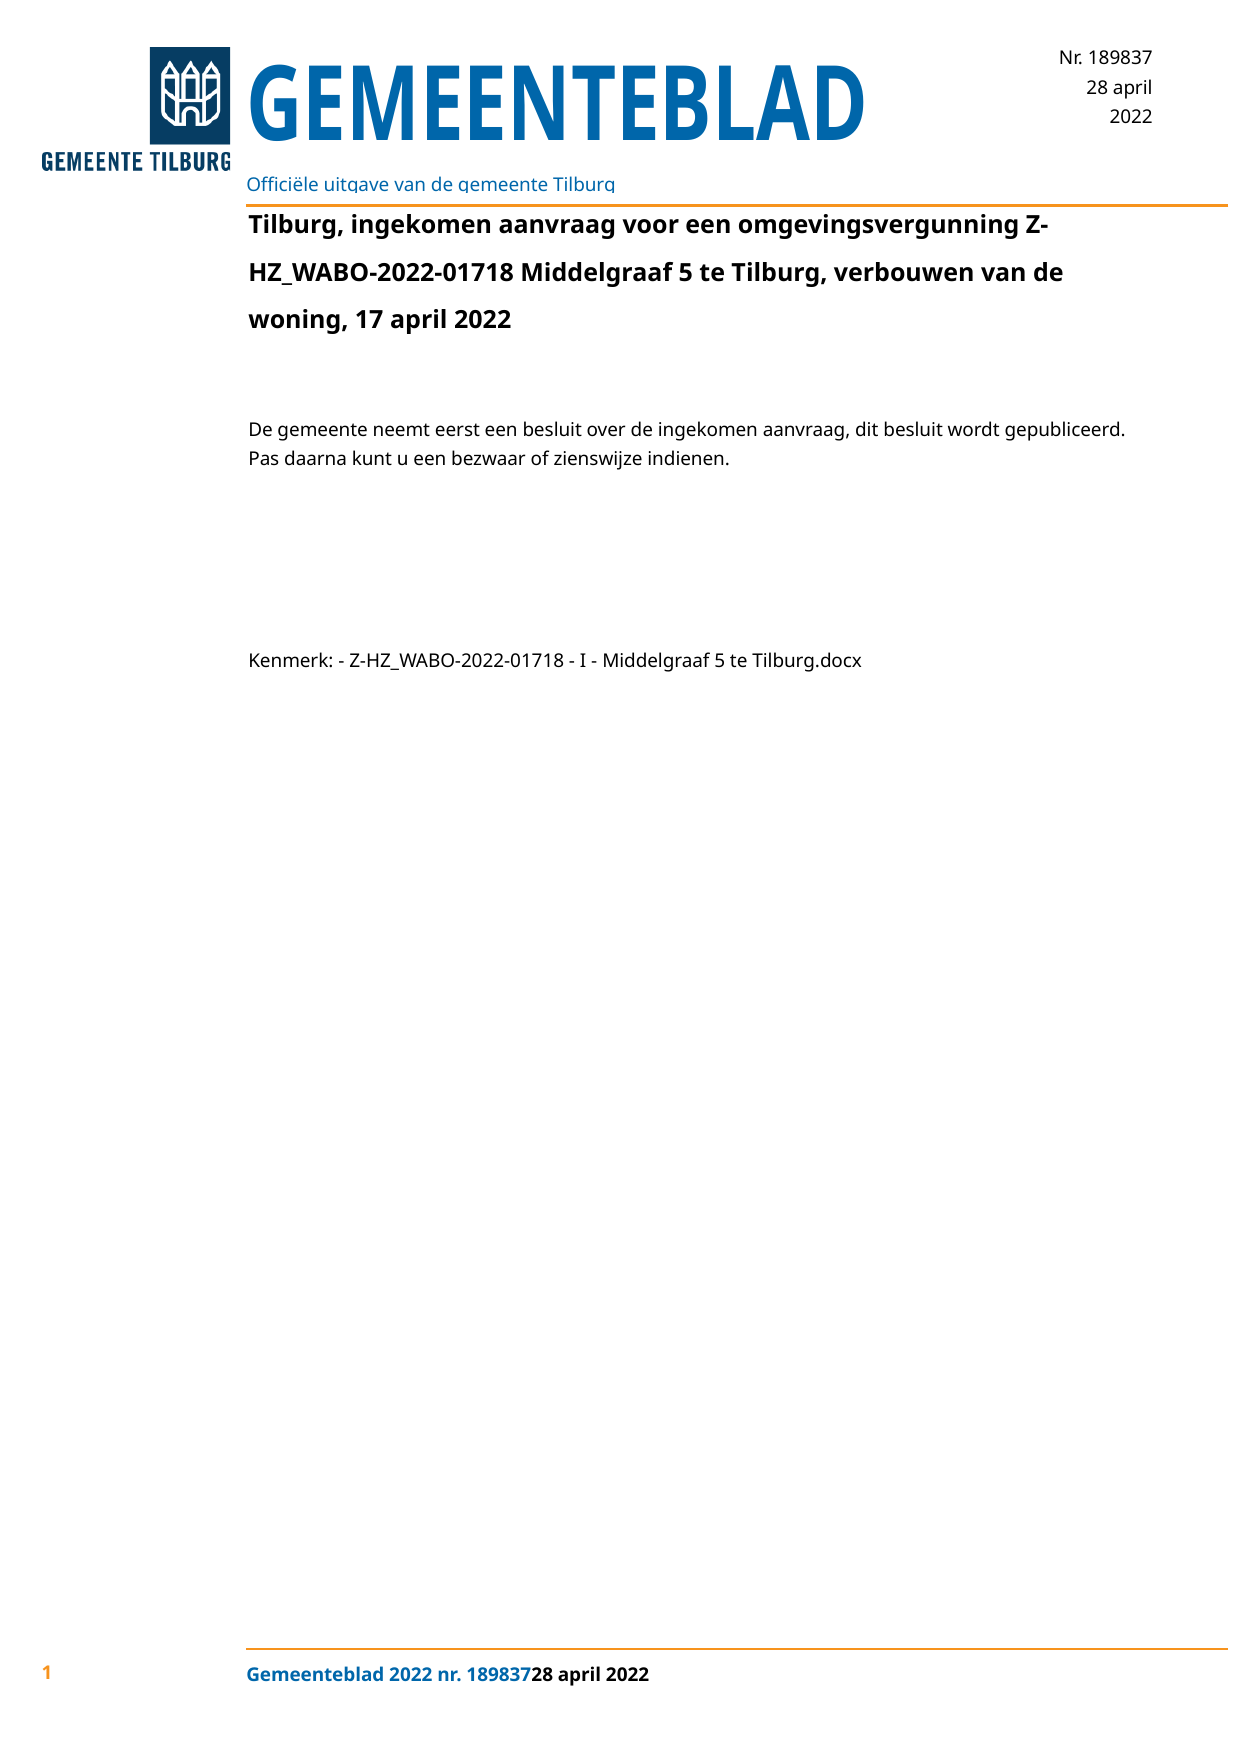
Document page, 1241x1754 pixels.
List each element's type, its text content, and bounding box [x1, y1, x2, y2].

picture [41, 47, 231, 172]
text De gemeente neemt eerst een besluit over de ingekomen aanvraag, dit besluit wordt gepubliceerd. Pas daarna kunt u een bezwaar of zienswijze indienen. [248, 416, 1152, 471]
text Kenmerk: - Z-HZ_WABO-2022-01718 - I - Middelgraaf 5 te Tilburg.docx [248, 647, 1152, 673]
text Tilburg, ingekomen aanvraag voor een omgevingsvergunning Z-HZ_WABO-2022-01718 Middelgraaf 5 te Tilburg, verbouwen van de woning, 17 april 2022 [248, 207, 1152, 336]
